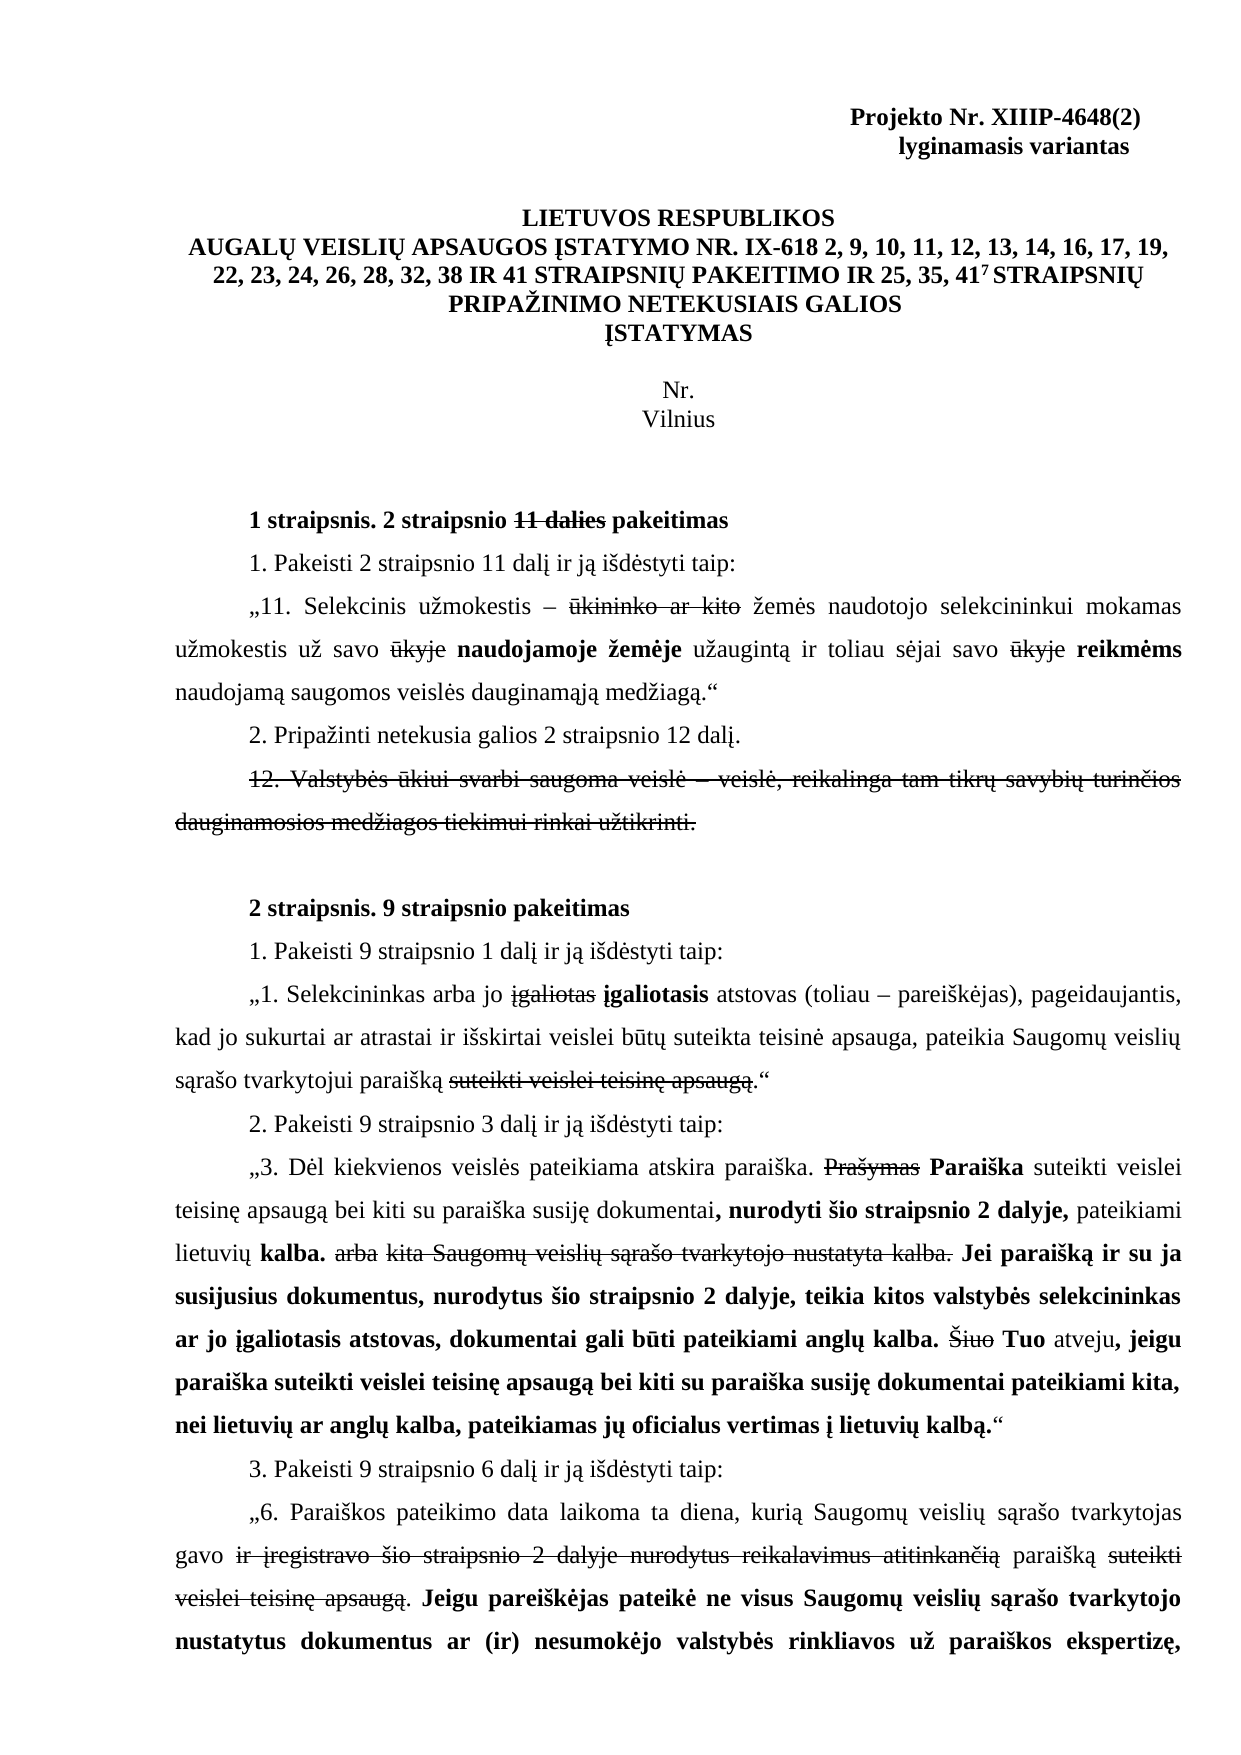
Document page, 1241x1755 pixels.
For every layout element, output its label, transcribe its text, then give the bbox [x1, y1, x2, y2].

text „1. Selekcininkas arba jo įgaliotas įgaliotasis atstovas (toliau – pareiškėjas), pageidaujantis, kad jo sukurtai ar atrastai ir išskirtai veislei būtų suteikta teisinė apsauga, pateikia Saugomų veislių sąrašo tvarkytojui paraišką suteikti veislei teisinę apsaugą.“ [175, 979, 1182, 1094]
text Vilnius [175, 404, 1182, 433]
text 1. Pakeisti 2 straipsnio 11 dalį ir ją išdėstyti taip: [175, 548, 1182, 577]
text 2. Pripažinti netekusia galios 2 straipsnio 12 dalį. [175, 721, 1182, 749]
text „11. Selekcinis užmokestis – ūkininko ar kito žemės naudotojo selekcininkui mokamas užmokestis už savo ūkyje naudojamoje žemėje užaugintą ir toliau sėjai savo ūkyje reikmėms naudojamą saugomos veislės dauginamąją medžiagą.“ [175, 591, 1182, 706]
text 2. Pakeisti 9 straipsnio 3 dalį ir ją išdėstyti taip: [175, 1109, 1182, 1137]
text augaLŲ VEISLIŲ APSAUGOS ĮSTATYMO NR. IX-618 2, 9, 10, 11, 12, 13, 14, 16, 17, 19, 22, 23, 24, 26, 28, 32, 38 IR 41 STRAIPSNIŲ PAKEITIMO ir 25, 35, 417 straipsnių pripažinimo netekusiais galios [175, 232, 1182, 318]
text ĮSTATYMAS [175, 318, 1182, 347]
text lyginamasis variantas [898, 131, 1182, 160]
text 2 straipsnis. 9 straipsnio pakeitimas [175, 893, 1182, 922]
text Nr. [175, 376, 1182, 404]
text LIETUVOS RESPUBLIKOS [175, 203, 1182, 232]
text 3. Pakeisti 9 straipsnio 6 dalį ir ją išdėstyti taip: [175, 1454, 1182, 1482]
text „6. Paraiškos pateikimo data laikoma ta diena, kurią Saugomų veislių sąrašo tvarkytojas gavo ir įregistravo šio straipsnio 2 dalyje nurodytus reikalavimus atitinkančią paraišką suteikti veislei teisinę apsaugą. Jeigu pareiškėjas pateikė ne visus Saugomų veislių sąrašo tvarkytojo nustatytus dokumentus ar (ir) nesumokėjo valstybės rinkliavos už paraiškos ekspertizę, [175, 1497, 1182, 1655]
text „3. Dėl kiekvienos veislės pateikiama atskira paraiška. Prašymas Paraiška suteikti veislei teisinę apsaugą bei kiti su paraiška susiję dokumentai, nurodyti šio straipsnio 2 dalyje, pateikiami lietuvių kalba. arba kita Saugomų veislių sąrašo tvarkytojo nustatyta kalba. Jei paraišką ir su ja susijusius dokumentus, nurodytus šio straipsnio 2 dalyje, teikia kitos valstybės selekcininkas ar jo įgaliotasis atstovas, dokumentai gali būti pateikiami anglų kalba. Šiuo Tuo atveju, jeigu paraiška suteikti veislei teisinę apsaugą bei kiti su paraiška susiję dokumentai pateikiami kita, nei lietuvių ar anglų kalba, pateikiamas jų oficialus vertimas į lietuvių kalbą.“ [175, 1152, 1182, 1439]
text 12. Valstybės ūkiui svarbi saugoma veislė – veislė, reikalinga tam tikrų savybių turinčios dauginamosios medžiagos tiekimui rinkai užtikrinti. [175, 764, 1182, 836]
text 1 straipsnis. 2 straipsnio 11 dalies pakeitimas [175, 505, 1182, 534]
text 1. Pakeisti 9 straipsnio 1 dalį ir ją išdėstyti taip: [175, 936, 1182, 965]
text Projekto Nr. XIIIP-4648(2) [850, 74, 1182, 131]
